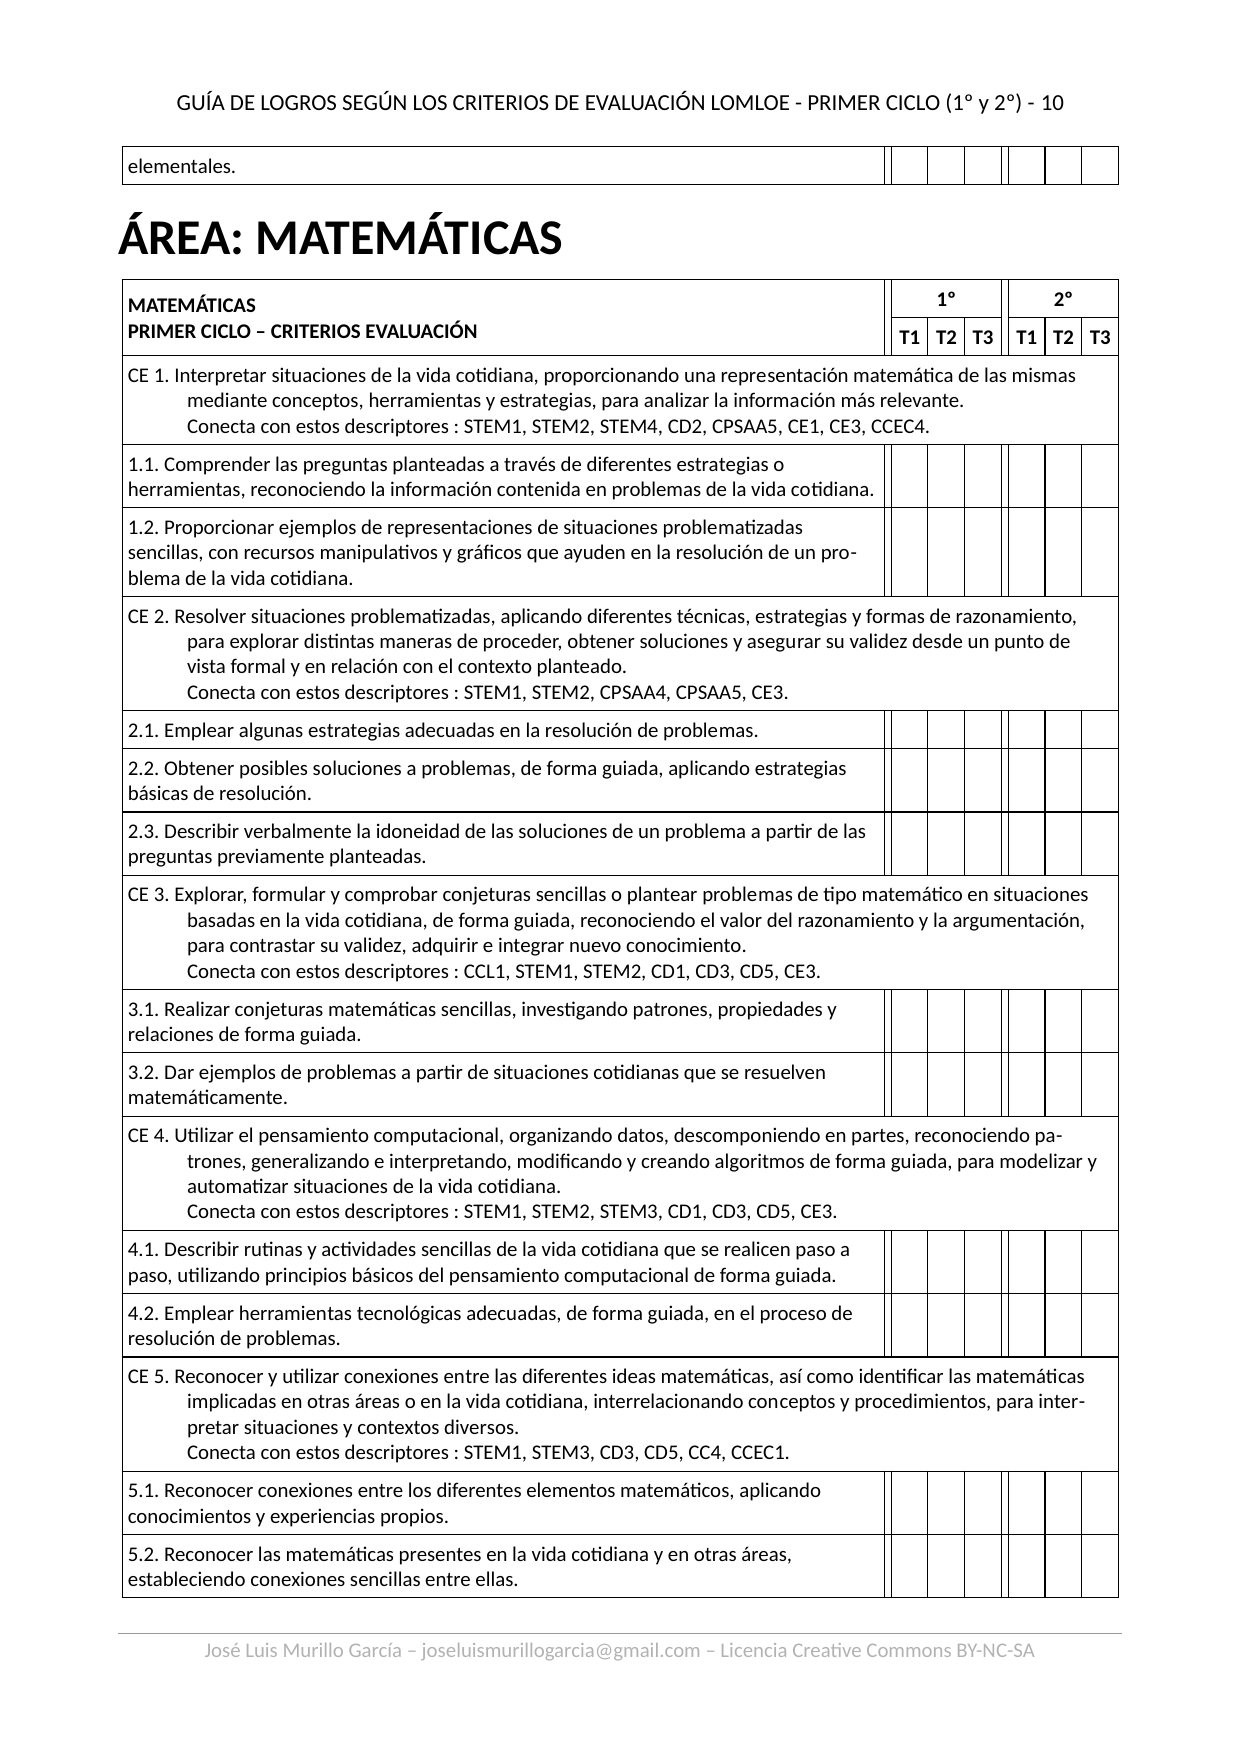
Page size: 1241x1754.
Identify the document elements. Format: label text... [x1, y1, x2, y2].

table_cell [1009, 1535, 1044, 1597]
table_header [1002, 280, 1008, 355]
table_header 2º [1009, 280, 1118, 317]
table_cell [1046, 813, 1081, 875]
table_cell [965, 813, 1001, 875]
table_cell 3.1. Realizar conjeturas matemáticas sencillas, investigando patrones, propiedades y relaciones de forma guiada. [123, 990, 884, 1052]
table_cell [885, 711, 891, 748]
table_cell [1002, 711, 1008, 748]
table_cell [928, 1535, 964, 1597]
table_cell [1046, 1294, 1081, 1356]
table_cell [965, 1231, 1001, 1293]
table_cell [1009, 1053, 1044, 1116]
table_cell [1002, 147, 1008, 184]
table_cell [885, 508, 891, 596]
table_cell [928, 147, 964, 184]
table_cell [885, 445, 891, 507]
table_cell [885, 990, 891, 1052]
table_cell [928, 1472, 964, 1534]
table_cell 4.2. Emplear herramien­tas tecnológicas adecua­das, de forma guiada, en el proceso de resolución de problemas. [123, 1294, 884, 1356]
table_cell [928, 1294, 964, 1356]
table_cell [1082, 1535, 1118, 1597]
table_cell [892, 711, 927, 748]
table_cell [885, 1294, 891, 1356]
table_cell T3 [965, 318, 1001, 355]
table_cell [892, 749, 927, 811]
table_cell [1009, 1294, 1044, 1356]
table_header [885, 280, 891, 355]
table_cell [928, 1053, 964, 1116]
table_cell [1046, 147, 1081, 184]
table_cell [892, 445, 927, 507]
table_cell [928, 749, 964, 811]
table_cell T1 [892, 318, 927, 355]
table_cell CE 5. Reconocer y utilizar conexiones en­tre las diferentes ideas matemáti­cas, así como identificar las matemáti­cas implicadas en otras áreas o en la vida cotidiana, interrelacionando con­ceptos y procedimientos, para inter­pretar situaciones y contextos diver­sos. Conecta con estos descriptores : STEM1, STEM3, CD3, CD5, CC4, CCEC1. [123, 1358, 1118, 1471]
table_cell [1002, 1535, 1008, 1597]
table_cell [892, 1535, 927, 1597]
table_cell 5.1. Reconocer conexio­nes entre los diferentes elementos matemáticos, aplicando conocimientos y experiencias propios. [123, 1472, 884, 1534]
table_cell [1009, 147, 1044, 184]
table_cell CE 4. Utilizar el pensamiento computa­cional, organizando datos, descompo­niendo en partes, reconociendo pa­trones, generalizando e interpretan­do, modificando y creando algoritmos de forma guiada, para modelizar y au­tomatizar situaciones de la vida coti­diana. Conecta con estos descriptores : STEM1, STEM2, STEM3, CD1, CD3, CD5, CE3. [123, 1117, 1118, 1230]
table_header MATEMÁTICAS PRIMER CICLO – CRITERIOS EVALUACIÓN [123, 280, 884, 355]
table_cell [1046, 711, 1081, 748]
table_cell [928, 1231, 964, 1293]
table_cell [965, 711, 1001, 748]
table_cell [1009, 749, 1044, 811]
table_cell [1002, 445, 1008, 507]
table_cell [1082, 1231, 1118, 1293]
table_cell [965, 749, 1001, 811]
table_cell [892, 147, 927, 184]
table_cell [1009, 1472, 1044, 1534]
table_cell [885, 1053, 891, 1116]
table_cell [965, 1053, 1001, 1116]
table_cell [885, 147, 891, 184]
table_cell 3.2. Dar ejemplos de pro­blemas a partir de situa­ciones cotidianas que se resuelven matemática­mente. [123, 1053, 884, 1116]
table_cell [1002, 990, 1008, 1052]
table_cell 1.1. Comprender las pre­guntas planteadas a tra­vés de diferentes estra­tegias o herramientas, reconociendo la infor­mación contenida en problemas de la vida co­tidiana. [123, 445, 884, 507]
table_cell [1046, 445, 1081, 507]
table_cell [1002, 1053, 1008, 1116]
table_cell [1009, 1231, 1044, 1293]
table_cell [892, 1472, 927, 1534]
table_cell T2 [1046, 318, 1081, 355]
table_cell 4.1. Describir rutinas y actividades sencillas de la vida cotidiana que se realicen paso a paso, uti­lizando principios bási­cos del pensamiento computacional de forma guiada. [123, 1231, 884, 1293]
table_cell [1082, 990, 1118, 1052]
table_cell [965, 508, 1001, 596]
table_cell [1082, 813, 1118, 875]
table_cell [1082, 445, 1118, 507]
table_cell T3 [1082, 318, 1118, 355]
table_cell [1002, 1472, 1008, 1534]
table_cell [928, 711, 964, 748]
table_cell [1009, 508, 1044, 596]
table_cell [1046, 990, 1081, 1052]
table_cell [928, 445, 964, 507]
table_cell [965, 1294, 1001, 1356]
table_cell 2.2. Obtener posibles so­luciones a problemas, de forma guiada, aplicando estrategias básicas de re­solución. [123, 749, 884, 811]
table_cell [965, 1472, 1001, 1534]
table_cell [1046, 1231, 1081, 1293]
table_cell [1009, 990, 1044, 1052]
table_cell [1009, 711, 1044, 748]
table_cell [1002, 749, 1008, 811]
table_cell [1082, 1294, 1118, 1356]
table_cell [892, 508, 927, 596]
table_cell [1082, 749, 1118, 811]
table_cell [1082, 1472, 1118, 1534]
table_cell [892, 813, 927, 875]
table_cell [892, 1294, 927, 1356]
table_cell [1002, 1231, 1008, 1293]
table_cell [892, 990, 927, 1052]
table_cell [928, 813, 964, 875]
table_cell [1046, 1053, 1081, 1116]
subtitle ÁREA: MATEMÁTICAS [118, 206, 1122, 267]
table_cell CE 3. Explorar, formular y comprobar conjeturas sencillas o plantear proble­mas de tipo matemático en situacio­nes basadas en la vida cotidiana, de forma guiada, reconociendo el valor del razonamiento y la argumentación, para contrastar su validez, adquirir e integrar nuevo conocimiento. Conecta con estos descriptores : CCL1, STEM1, STEM2, CD1, CD3, CD5, CE3. [123, 876, 1118, 989]
table_header 1º [892, 280, 1001, 317]
table_cell 5.2. Reconocer las mate­máticas presentes en la vida cotidiana y en otras áreas, estableciendo co­nexiones sencillas entre ellas. [123, 1535, 884, 1597]
table_cell [1082, 508, 1118, 596]
table_cell [1002, 508, 1008, 596]
table_cell CE 1. Interpretar situaciones de la vida cotidiana, proporcionando una repre­sentación matemática de las mismas mediante conceptos, herramientas y estrategias, para analizar la informa­ción más relevante. Conecta con estos descriptores : STEM1, STEM2, STEM4, CD2, CPSAA5, CE1, CE3, CCEC4. [123, 356, 1118, 444]
table_cell [885, 749, 891, 811]
table_cell [965, 990, 1001, 1052]
table_cell [1046, 1472, 1081, 1534]
table_cell [1002, 813, 1008, 875]
table_cell [965, 147, 1001, 184]
table_cell [892, 1053, 927, 1116]
table_cell [1082, 711, 1118, 748]
table_cell [892, 1231, 927, 1293]
table_cell [1046, 1535, 1081, 1597]
table_cell [1046, 508, 1081, 596]
table_cell 2.1. Emplear algunas es­trategias adecuadas en la resolución de proble­mas. [123, 711, 884, 748]
table_cell [885, 813, 891, 875]
table_cell [885, 1472, 891, 1534]
table_cell [1009, 445, 1044, 507]
table_cell 1.2. Proporcionar ejem­plos de representaciones de situaciones proble­matizadas sencillas, con recursos manipulativos y gráficos que ayuden en la resolución de un pro­blema de la vida cotidia­na. [123, 508, 884, 596]
table_cell 2.3. Describir verbalmen­te la idoneidad de las so­luciones de un problema a partir de las preguntas previamente planteadas. [123, 813, 884, 875]
table_cell [1082, 147, 1118, 184]
table_cell [965, 445, 1001, 507]
table_cell CE 2. Resolver situaciones problematiza­das, aplicando diferentes técnicas, es­trategias y formas de razonamiento, para explorar distintas maneras de proceder, obtener soluciones y asegu­rar su validez desde un punto de vista formal y en relación con el contexto planteado. Conecta con estos descriptores : STEM1, STEM2, CP­SAA4, CPSAA5, CE3. [123, 597, 1118, 710]
table_cell [1009, 813, 1044, 875]
table_cell [885, 1231, 891, 1293]
table_cell [928, 990, 964, 1052]
table_cell elementales. [123, 147, 884, 184]
table_cell [1082, 1053, 1118, 1116]
table_cell T1 [1009, 318, 1044, 355]
table_cell [1002, 1294, 1008, 1356]
table_cell [965, 1535, 1001, 1597]
table_cell T2 [928, 318, 964, 355]
table_cell [1046, 749, 1081, 811]
table_cell [885, 1535, 891, 1597]
table_cell [928, 508, 964, 596]
